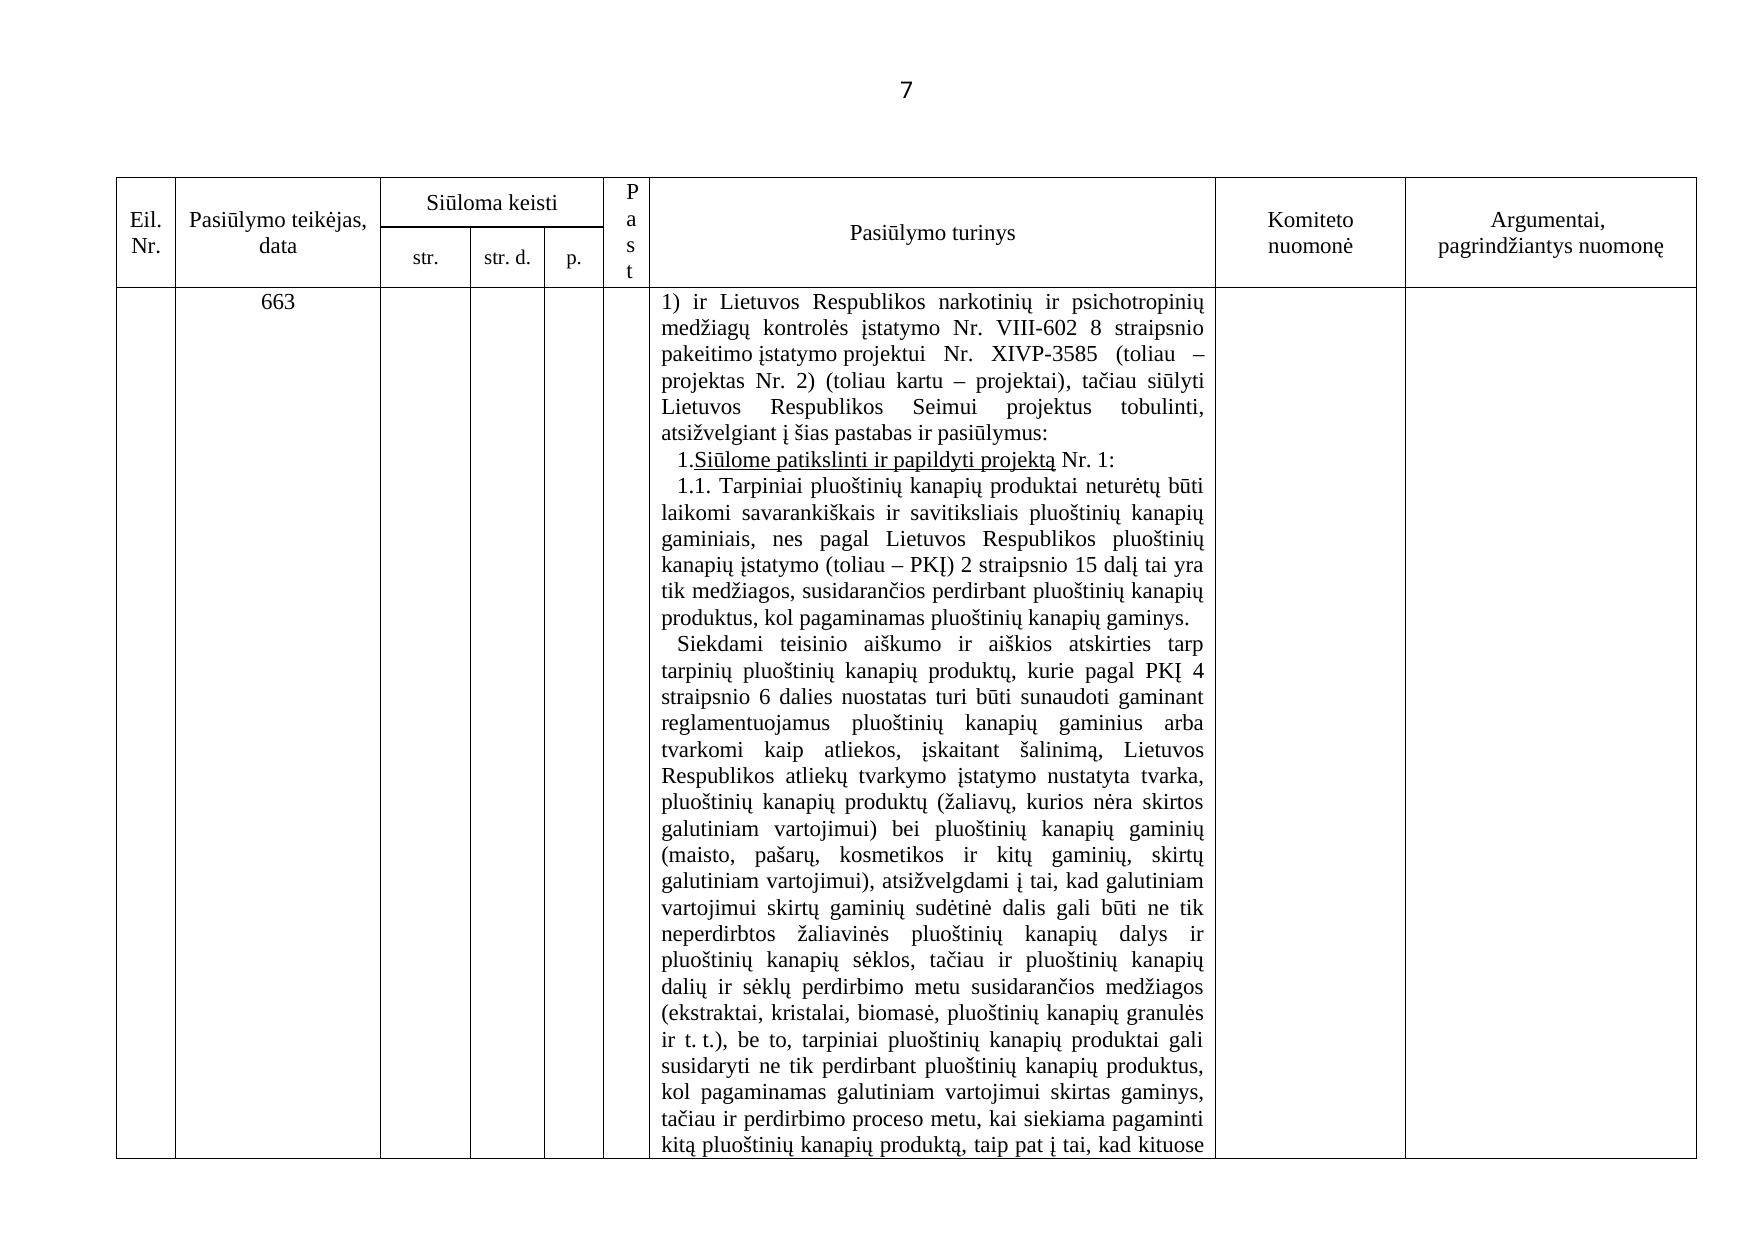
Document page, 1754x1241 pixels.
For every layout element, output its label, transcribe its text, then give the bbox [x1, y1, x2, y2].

table_header Argumentai, pagrindžiantys nuomonę [1406, 178, 1696, 287]
table_header Siūloma keisti [381, 178, 603, 226]
table_cell [381, 288, 470, 1157]
table_header Pasiūlymo turinys [650, 178, 1215, 287]
table_cell p. [545, 228, 603, 287]
table_cell 663 [176, 288, 380, 1157]
table_cell [471, 288, 544, 1157]
table_cell str. [381, 228, 470, 287]
table_header Komiteto nuomonė [1216, 178, 1405, 287]
table_cell 1) ir Lietuvos Respublikos narkotinių ir psichotropinių medžiagų kontrolės įstatymo Nr. VIII-602 8 straipsnio pakeitimo įstatymo projektui Nr. XIVP-3585 (toliau – projektas Nr. 2) (toliau kartu – projektai), tačiau siūlyti Lietuvos Respublikos Seimui projektus tobulinti, atsižvelgiant į šias pastabas ir pasiūlymus: 1.Siūlome patikslinti ir papildyti projektą Nr. 1: 1.1. Tarpiniai pluoštinių kanapių produktai neturėtų būti laikomi savarankiškais ir savitiksliais pluoštinių kanapių gaminiais, nes pagal Lietuvos Respublikos pluoštinių kanapių įstatymo (toliau – PKĮ) 2 straipsnio 15 dalį tai yra tik medžiagos, susidarančios perdirbant pluoštinių kanapių produktus, kol pagaminamas pluoštinių kanapių gaminys. Siekdami teisinio aiškumo ir aiškios atskirties tarp tarpinių pluoštinių kanapių produktų, kurie pagal PKĮ 4 straipsnio 6 dalies nuostatas turi būti sunaudoti gaminant reglamentuojamus pluoštinių kanapių gaminius arba tvarkomi kaip atliekos, įskaitant šalinimą, Lietuvos Respublikos atliekų tvarkymo įstatymo nustatyta tvarka, pluoštinių kanapių produktų (žaliavų, kurios nėra skirtos galutiniam vartojimui) bei pluoštinių kanapių gaminių (maisto, pašarų, kosmetikos ir kitų gaminių, skirtų galutiniam vartojimui), atsižvelgdami į tai, kad galutiniam vartojimui skirtų gaminių sudėtinė dalis gali būti ne tik neperdirbtos žaliavinės pluoštinių kanapių dalys ir pluoštinių kanapių sėklos, tačiau ir pluoštinių kanapių dalių ir sėklų perdirbimo metu susidarančios medžiagos (ekstraktai, kristalai, biomasė, pluoštinių kanapių granulės ir t. t.), be to, tarpiniai pluoštinių kanapių produktai gali susidaryti ne tik perdirbant pluoštinių kanapių produktus, kol pagaminamas galutiniam vartojimui skirtas gaminys, tačiau ir perdirbimo proceso metu, kai siekiama pagaminti kitą pluoštinių kanapių produktą, taip pat į tai, kad kituose [650, 288, 1215, 1157]
table_cell [117, 288, 175, 1157]
table_header Eil. Nr. [117, 178, 175, 287]
table_cell [1216, 288, 1405, 1157]
table_header Pasiūlymo teikėjas, data [176, 178, 380, 287]
table_cell str. d. [471, 228, 544, 287]
table_cell [1406, 288, 1696, 1157]
table_header Pastabos [604, 178, 649, 287]
table_cell [545, 288, 603, 1157]
table_cell [604, 288, 649, 1157]
